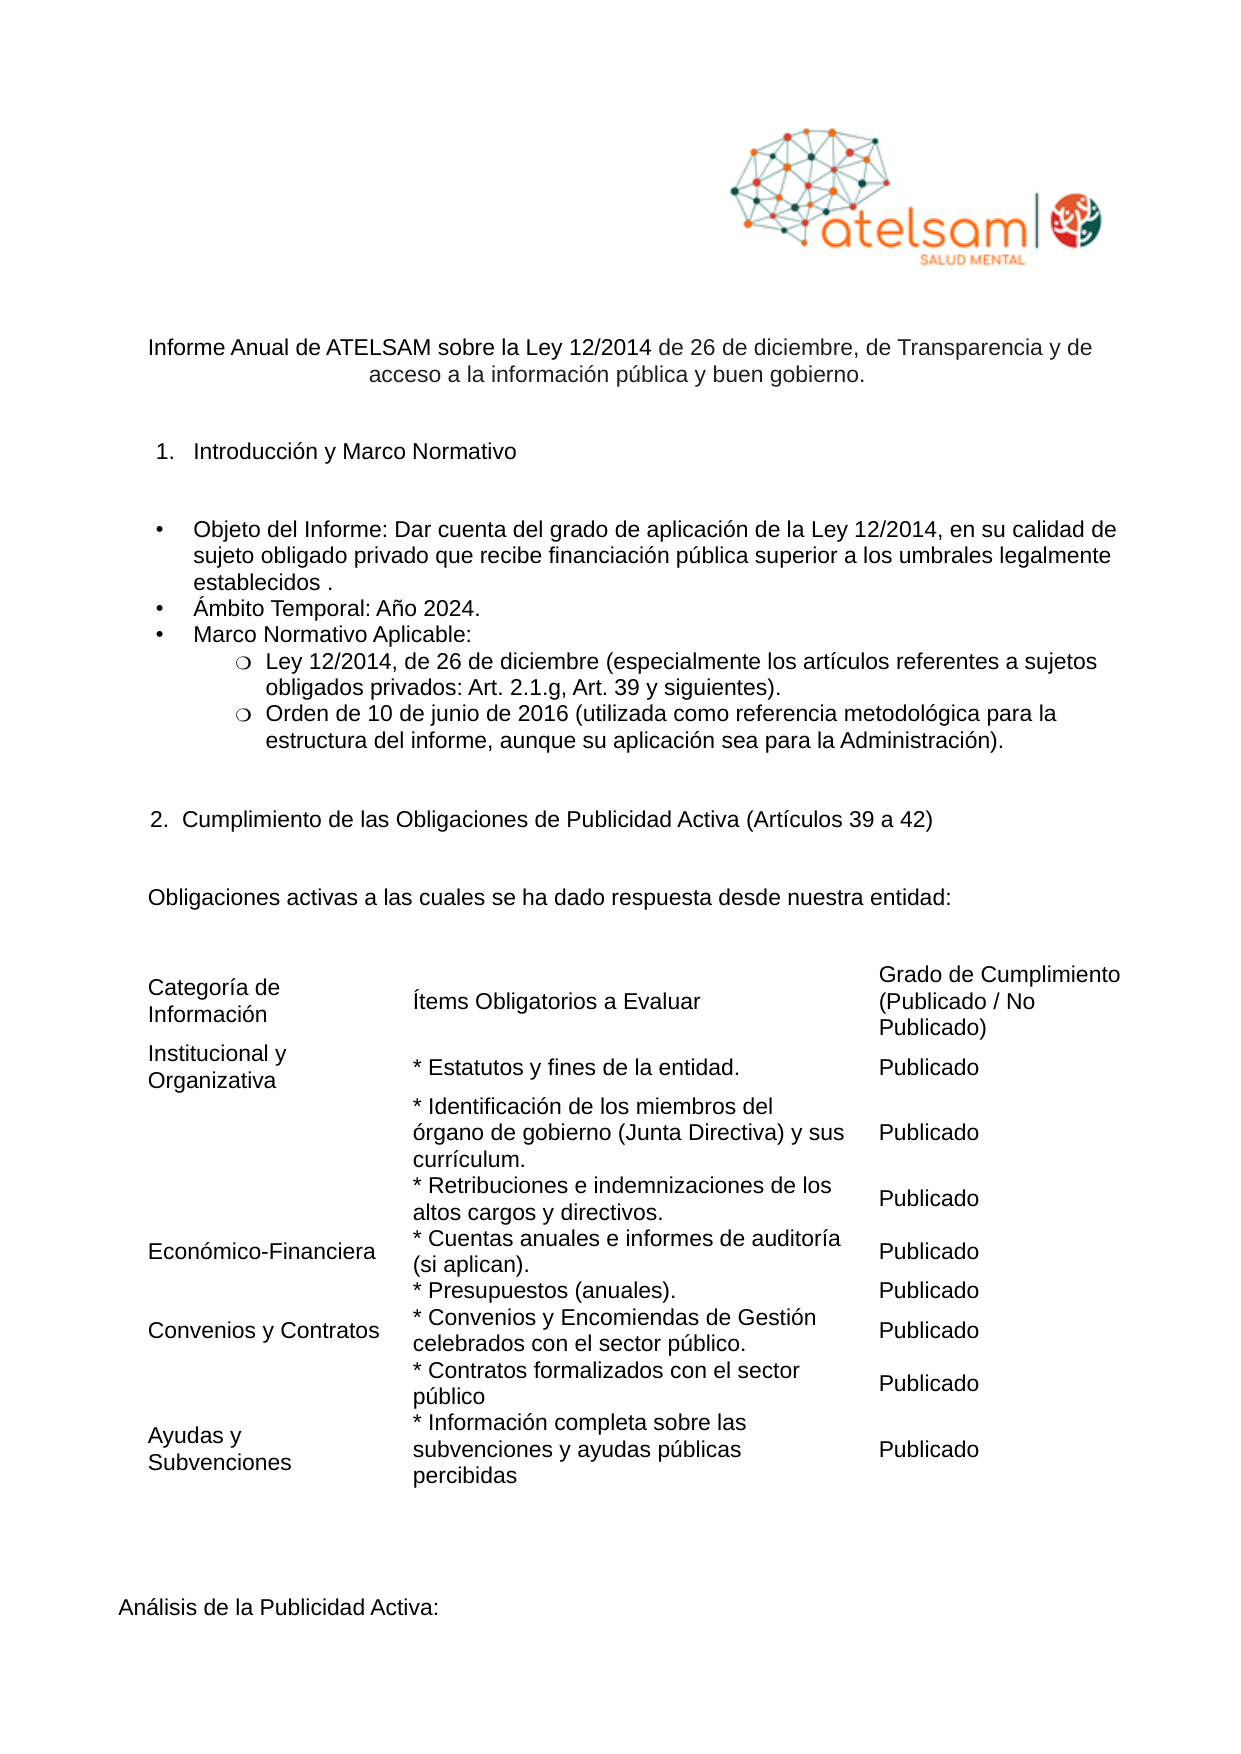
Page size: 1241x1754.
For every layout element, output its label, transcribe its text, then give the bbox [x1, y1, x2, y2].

table_cell Publicado [849, 1093, 1122, 1172]
table_cell Convenios y Contratos [118, 1304, 383, 1357]
table_cell * Contratos formalizados con el sector público [383, 1357, 849, 1409]
table_cell Publicado [849, 1040, 1122, 1093]
list Ley 12/2014, de 26 de diciembre (especialmente los artículos referentes a sujetos obligados privados: Art. 2.1.g, Art. 39 y siguientes). [236, 648, 1122, 700]
table_cell * Presupuestos (anuales). [383, 1278, 849, 1304]
table_header Ítems Obligatorios a Evaluar [383, 961, 849, 1040]
table_header Grado de Cumplimiento (Publicado / No Publicado) [849, 961, 1122, 1040]
table_header Categoría de Información [118, 961, 383, 1040]
table_cell [118, 1278, 383, 1304]
table_cell * Convenios y Encomiendas de Gestión celebrados con el sector público. [383, 1304, 849, 1357]
table_cell * Identificación de los miembros del órgano de gobierno (Junta Directiva) y sus currículum. [383, 1093, 849, 1172]
text Obligaciones activas a las cuales se ha dado respuesta desde nuestra entidad: [148, 883, 1122, 910]
table_cell Económico-Financiera [118, 1225, 383, 1277]
table_cell * Estatutos y fines de la entidad. [383, 1040, 849, 1093]
table_cell Publicado [849, 1357, 1122, 1409]
list Objeto del Informe: Dar cuenta del grado de aplicación de la Ley 12/2014, en su calidad de sujeto obligado privado que recibe financiación pública superior a los umbrales legalmente establecidos . [156, 516, 1122, 595]
table_cell Publicado [849, 1304, 1122, 1357]
table_cell [118, 1093, 383, 1172]
text Análisis de la Publicidad Activa: [118, 1594, 1122, 1620]
table_cell Publicado [849, 1409, 1122, 1488]
table_cell * Información completa sobre las subvenciones y ayudas públicas percibidas [383, 1409, 849, 1488]
table_cell [118, 1357, 383, 1409]
table_cell * Cuentas anuales e informes de auditoría (si aplican). [383, 1225, 849, 1277]
list Introducción y Marco Normativo [156, 438, 1122, 464]
table_cell [118, 1172, 383, 1225]
table_cell Institucional y Organizativa [118, 1040, 383, 1093]
table_cell Publicado [849, 1172, 1122, 1225]
table_cell * Retribuciones e indemnizaciones de los altos cargos y directivos. [383, 1172, 849, 1225]
text Informe Anual de ATELSAM sobre la Ley 12/2014 de 26 de diciembre, de Transparencia y de acceso a la información pública y buen gobierno. [118, 334, 1122, 387]
text 2. Cumplimiento de las Obligaciones de Publicidad Activa (Artículos 39 a 42) [118, 806, 1122, 832]
list Ámbito Temporal: Año 2024. [156, 595, 1122, 621]
table_cell Ayudas y Subvenciones [118, 1409, 383, 1488]
table_cell Publicado [849, 1225, 1122, 1277]
table_cell Publicado [849, 1278, 1122, 1304]
list Orden de 10 de junio de 2016 (utilizada como referencia metodológica para la estructura del informe, aunque su aplicación sea para la Administración). [236, 700, 1122, 753]
list Marco Normativo Aplicable: [156, 621, 1122, 648]
